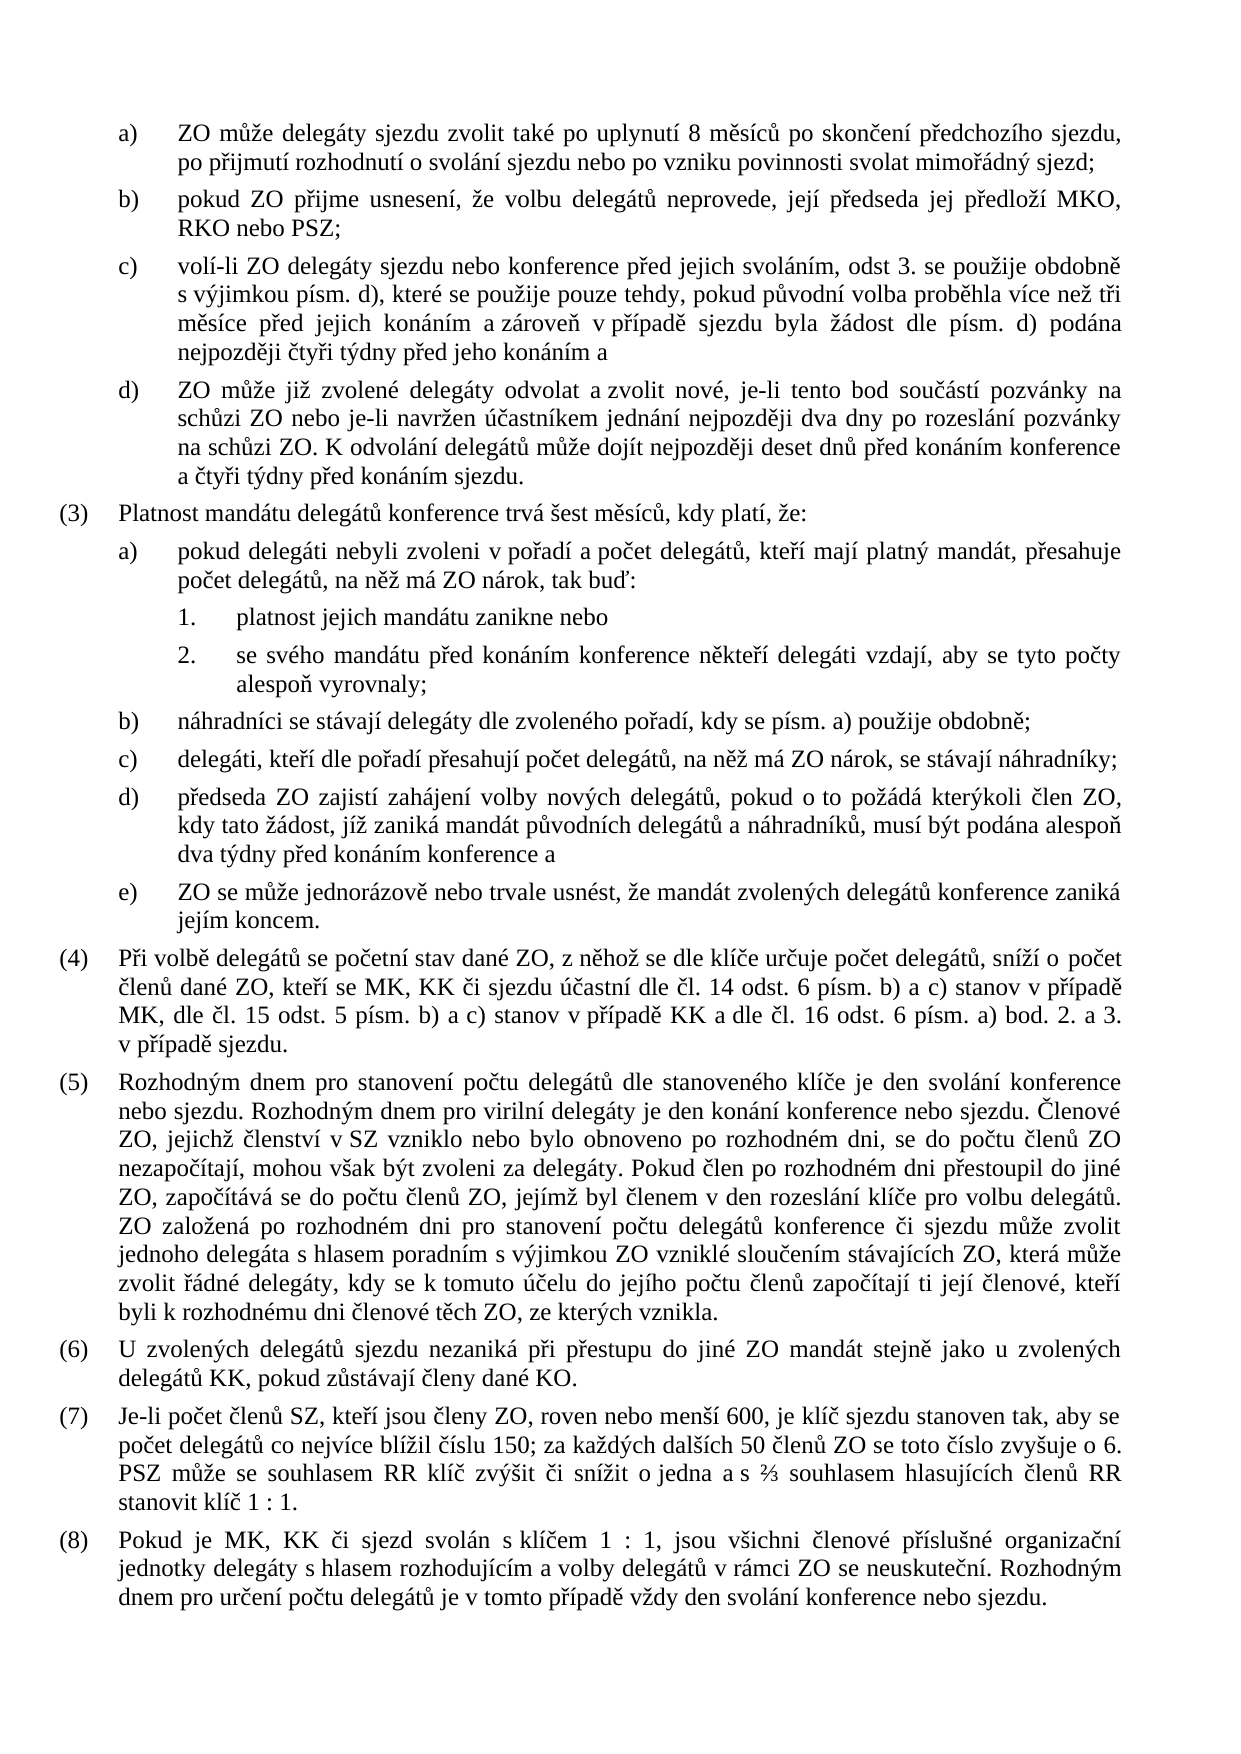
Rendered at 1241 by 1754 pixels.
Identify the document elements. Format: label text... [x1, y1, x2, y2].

list platnost jejich mandátu zanikne nebo [177, 602, 1122, 631]
list Pokud je MK, KK či sjezd svolán s klíčem 1 : 1, jsou všichni členové příslušné organizační jednotky delegáty s hlasem rozhodujícím a volby delegátů v rámci ZO se neuskuteční. Rozhodným dnem pro určení počtu delegátů je v tomto případě vždy den svolání konference nebo sjezdu. [59, 1525, 1122, 1611]
list Při volbě delegátů se početní stav dané ZO, z něhož se dle klíče určuje počet delegátů, sníží o počet členů dané ZO, kteří se MK, KK či sjezdu účastní dle čl. 14 odst. 6 písm. b) a c) stanov v případě MK, dle čl. 15 odst. 5 písm. b) a c) stanov v případě KK a dle čl. 16 odst. 6 písm. a) bod. 2. a 3. v případě sjezdu. [59, 943, 1122, 1058]
list pokud ZO přijme usnesení, že volbu delegátů neprovede, její předseda jej předloží MKO, RKO nebo PSZ; [118, 184, 1122, 242]
list volí-li ZO delegáty sjezdu nebo konference před jejich svoláním, odst 3. se použije obdobně s výjimkou písm. d), které se použije pouze tehdy, pokud původní volba proběhla více než tři měsíce před jejich konáním a zároveň v případě sjezdu byla žádost dle písm. d) podána nejpozději čtyři týdny před jeho konáním a [118, 251, 1122, 366]
list náhradníci se stávají delegáty dle zvoleného pořadí, kdy se písm. a) použije obdobně; [118, 706, 1122, 735]
list předseda ZO zajistí zahájení volby nových delegátů, pokud o to požádá kterýkoli člen ZO, kdy tato žádost, jíž zaniká mandát původních delegátů a náhradníků, musí být podána alespoň dva týdny před konáním konference a [118, 782, 1122, 868]
list delegáti, kteří dle pořadí přesahují počet delegátů, na něž má ZO nárok, se stávají náhradníky; [118, 744, 1122, 773]
list pokud delegáti nebyli zvoleni v pořadí a počet delegátů, kteří mají platný mandát, přesahuje počet delegátů, na něž má ZO nárok, tak buď: [118, 536, 1122, 594]
list ZO může delegáty sjezdu zvolit také po uplynutí 8 měsíců po skončení předchozího sjezdu, po přijmutí rozhodnutí o svolání sjezdu nebo po vzniku povinnosti svolat mimořádný sjezd; [118, 118, 1122, 176]
list ZO může již zvolené delegáty odvolat a zvolit nové, je-li tento bod součástí pozvánky na schůzi ZO nebo je-li navržen účastníkem jednání nejpozději dva dny po rozeslání pozvánky na schůzi ZO. K odvolání delegátů může dojít nejpozději deset dnů před konáním konference a čtyři týdny před konáním sjezdu. [118, 375, 1122, 490]
list Platnost mandátu delegátů konference trvá šest měsíců, kdy platí, že: [59, 498, 1122, 527]
list ZO se může jednorázově nebo trvale usnést, že mandát zvolených delegátů konference zaniká jejím koncem. [118, 877, 1122, 934]
list U zvolených delegátů sjezdu nezaniká při přestupu do jiné ZO mandát stejně jako u zvolených delegátů KK, pokud zůstávají členy dané KO. [59, 1334, 1122, 1392]
list Je-li počet členů SZ, kteří jsou členy ZO, roven nebo menší 600, je klíč sjezdu stanoven tak, aby se počet delegátů co nejvíce blížil číslu 150; za každých dalších 50 členů ZO se toto číslo zvyšuje o 6. PSZ může se souhlasem RR klíč zvýšit či snížit o jedna a s ⅔ souhlasem hlasujících členů RR stanovit klíč 1 : 1. [59, 1401, 1122, 1516]
list se svého mandátu před konáním konference někteří delegáti vzdají, aby se tyto počty alespoň vyrovnaly; [177, 640, 1122, 698]
list Rozhodným dnem pro stanovení počtu delegátů dle stanoveného klíče je den svolání konference nebo sjezdu. Rozhodným dnem pro virilní delegáty je den konání konference nebo sjezdu. Členové ZO, jejichž členství v SZ vzniklo nebo bylo obnoveno po rozhodném dni, se do počtu členů ZO nezapočítají, mohou však být zvoleni za delegáty. Pokud člen po rozhodném dni přestoupil do jiné ZO, započítává se do počtu členů ZO, jejímž byl členem v den rozeslání klíče pro volbu delegátů. ZO založená po rozhodném dni pro stanovení počtu delegátů konference či sjezdu může zvolit jednoho delegáta s hlasem poradním s výjimkou ZO vzniklé sloučením stávajících ZO, která může zvolit řádné delegáty, kdy se k tomuto účelu do jejího počtu členů započítají ti její členové, kteří byli k rozhodnému dni členové těch ZO, ze kterých vznikla. [59, 1067, 1122, 1326]
